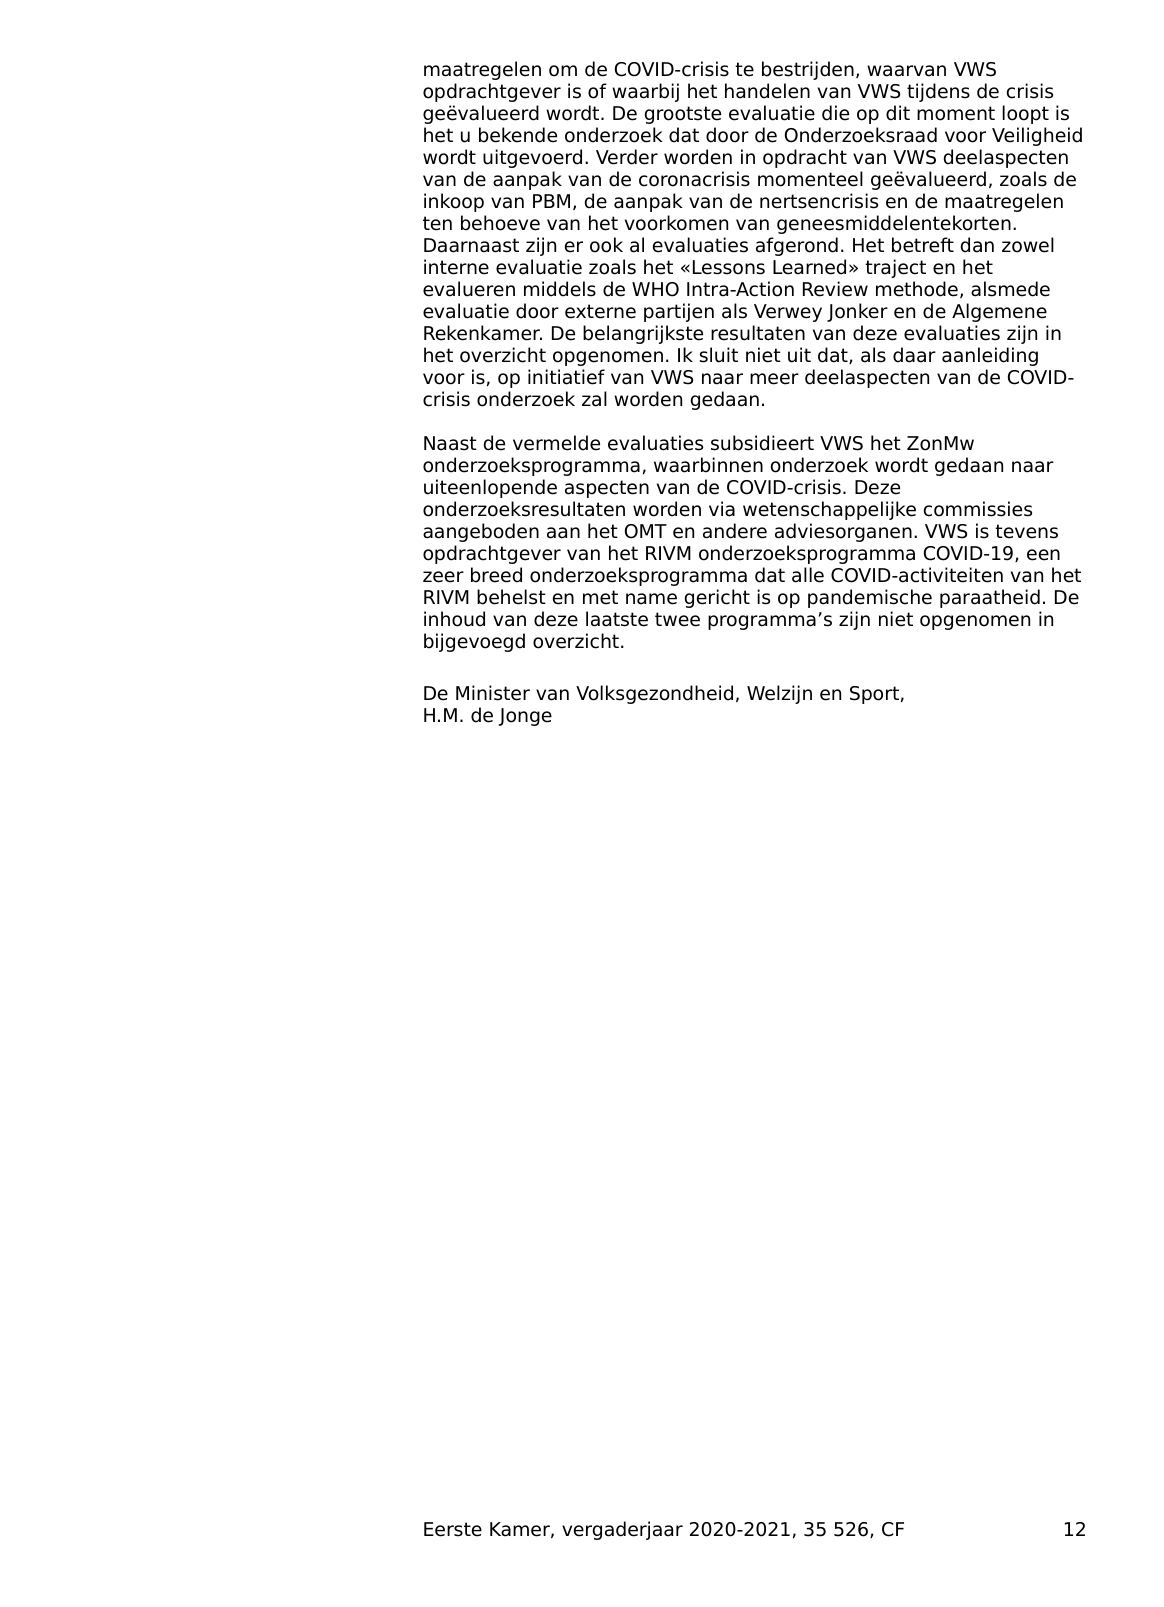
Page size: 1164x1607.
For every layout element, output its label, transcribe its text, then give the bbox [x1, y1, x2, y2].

text maatregelen om de COVID-crisis te bestrijden, waarvan VWS opdrachtgever is of waarbij het handelen van VWS tijdens de crisis geëvalueerd wordt. De grootste evaluatie die op dit moment loopt is het u bekende onderzoek dat door de Onderzoeksraad voor Veiligheid wordt uitgevoerd. Verder worden in opdracht van VWS deelaspecten van de aanpak van de coronacrisis momenteel geëvalueerd, zoals de inkoop van PBM, de aanpak van de nertsencrisis en de maatregelen ten behoeve van het voorkomen van geneesmiddelentekorten. Daarnaast zijn er ook al evaluaties afgerond. Het betreft dan zowel interne evaluatie zoals het «Lessons Learned» traject en het evalueren middels de WHO Intra-Action Review methode, alsmede evaluatie door externe partijen als Verwey Jonker en de Algemene Rekenkamer. De belangrijkste resultaten van deze evaluaties zijn in het overzicht opgenomen. Ik sluit niet uit dat, als daar aanleiding voor is, op initiatief van VWS naar meer deelaspecten van de COVID-crisis onderzoek zal worden gedaan. [422, 59, 1087, 411]
text Naast de vermelde evaluaties subsidieert VWS het ZonMw onderzoeksprogramma, waarbinnen onderzoek wordt gedaan naar uiteenlopende aspecten van de COVID-crisis. Deze onderzoeksresultaten worden via wetenschappelijke commissies aangeboden aan het OMT en andere adviesorganen. VWS is tevens opdrachtgever van het RIVM onderzoeksprogramma COVID-19, een zeer breed onderzoeksprogramma dat alle COVID-activiteiten van het RIVM behelst en met name gericht is op pandemische paraatheid. De inhoud van deze laatste twee programma’s zijn niet opgenomen in bijgevoegd overzicht. [422, 433, 1087, 653]
text De Minister van Volksgezondheid, Welzijn en Sport, H.M. de Jonge [422, 683, 1087, 727]
